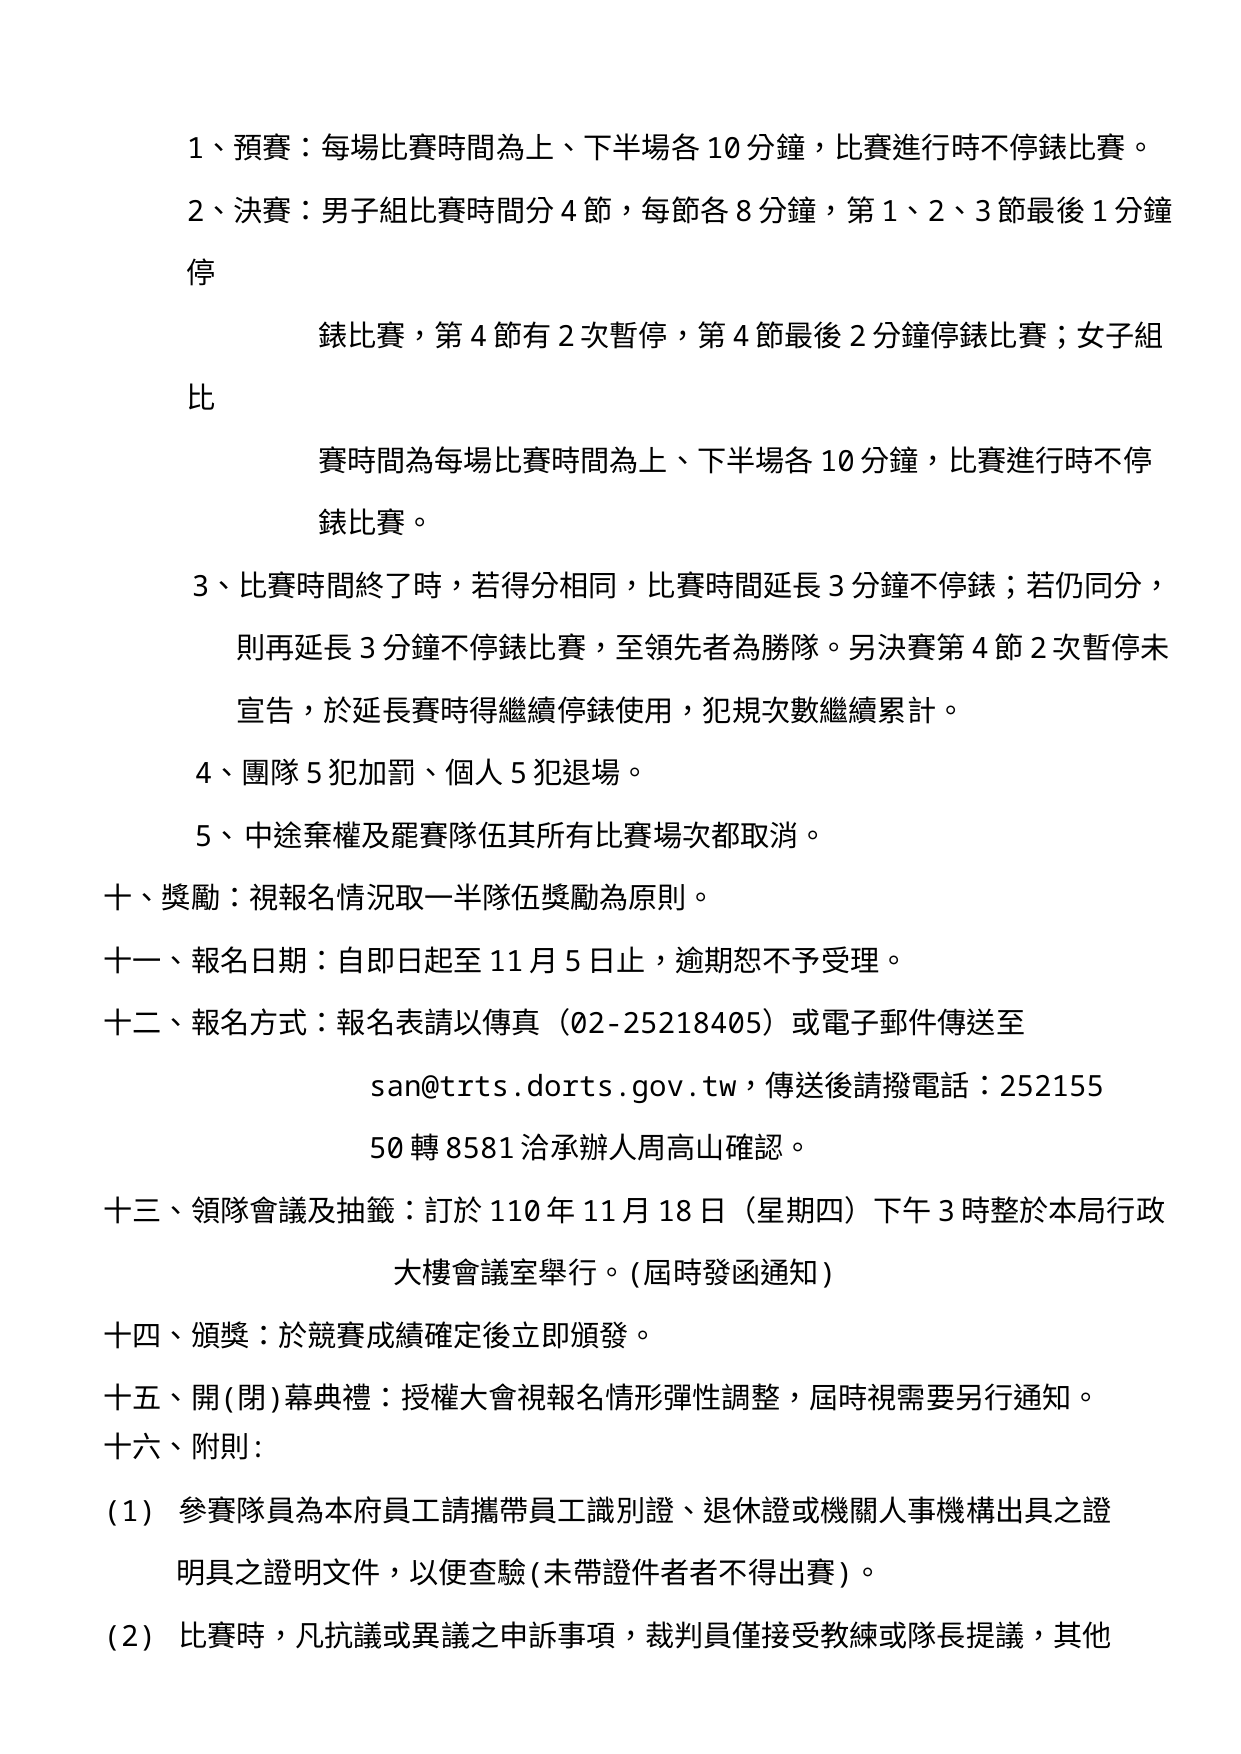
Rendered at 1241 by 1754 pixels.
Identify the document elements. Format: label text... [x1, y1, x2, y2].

text 大樓會議室舉行。(屆時發函通知) [116, 1229, 1181, 1292]
text 錶比賽，第4節有2次暫停，第4節最後2分鐘停錶比賽；女子組比 [187, 292, 1181, 417]
text 十四、頒獎：於競賽成績確定後立即頒發。 [103, 1292, 1181, 1354]
text 錶比賽。 [187, 479, 1181, 542]
text 1、預賽：每場比賽時間為上、下半場各10分鐘，比賽進行時不停錶比賽。 [103, 104, 1181, 167]
text 十三、領隊會議及抽籤：訂於110年11月18日（星期四）下午3時整於本局行政 [103, 1167, 1181, 1229]
text 3、比賽時間終了時，若得分相同，比賽時間延長3分鐘不停錶；若仍同分，則再延長3分鐘不停錶比賽，至領先者為勝隊。另決賽第4節2次暫停未宣告，於延長賽時得繼續停錶使用，犯規次數繼續累計。 [192, 542, 1181, 729]
text 明具之證明文件，以便查驗(未帶證件者者不得出賽)。 [103, 1529, 1181, 1592]
list 中途棄權及罷賽隊伍其所有比賽場次都取消。 [194, 792, 1181, 854]
text 十二、報名方式：報名表請以傳真（02-25218405）或電子郵件傳送至san@trts.dorts.gov.tw，傳送後請撥電話：252155 [103, 979, 1181, 1104]
text 4、團隊5犯加罰、個人5犯退場。 [103, 729, 1181, 792]
text 十五、開(閉)幕典禮：授權大會視報名情形彈性調整，屆時視需要另行通知。 [103, 1354, 1181, 1417]
text 十六、附則: [103, 1417, 1181, 1467]
text 2、決賽：男子組比賽時間分4節，每節各8分鐘，第1、2、3節最後1分鐘停 [187, 167, 1181, 292]
list 參賽隊員為本府員工請攜帶員工識別證、退休證或機關人事機構出具之證 [103, 1467, 1181, 1529]
text 十一、報名日期：自即日起至11月5日止，逾期恕不予受理。 [103, 917, 1181, 979]
text 50轉8581洽承辦人周高山確認。 [280, 1104, 1181, 1167]
text 十、獎勵：視報名情況取一半隊伍獎勵為原則。 [103, 854, 1181, 917]
text 賽時間為每場比賽時間為上、下半場各10分鐘，比賽進行時不停 [187, 417, 1181, 479]
list 比賽時，凡抗議或異議之申訴事項，裁判員僅接受教練或隊長提議，其他 [103, 1592, 1181, 1654]
